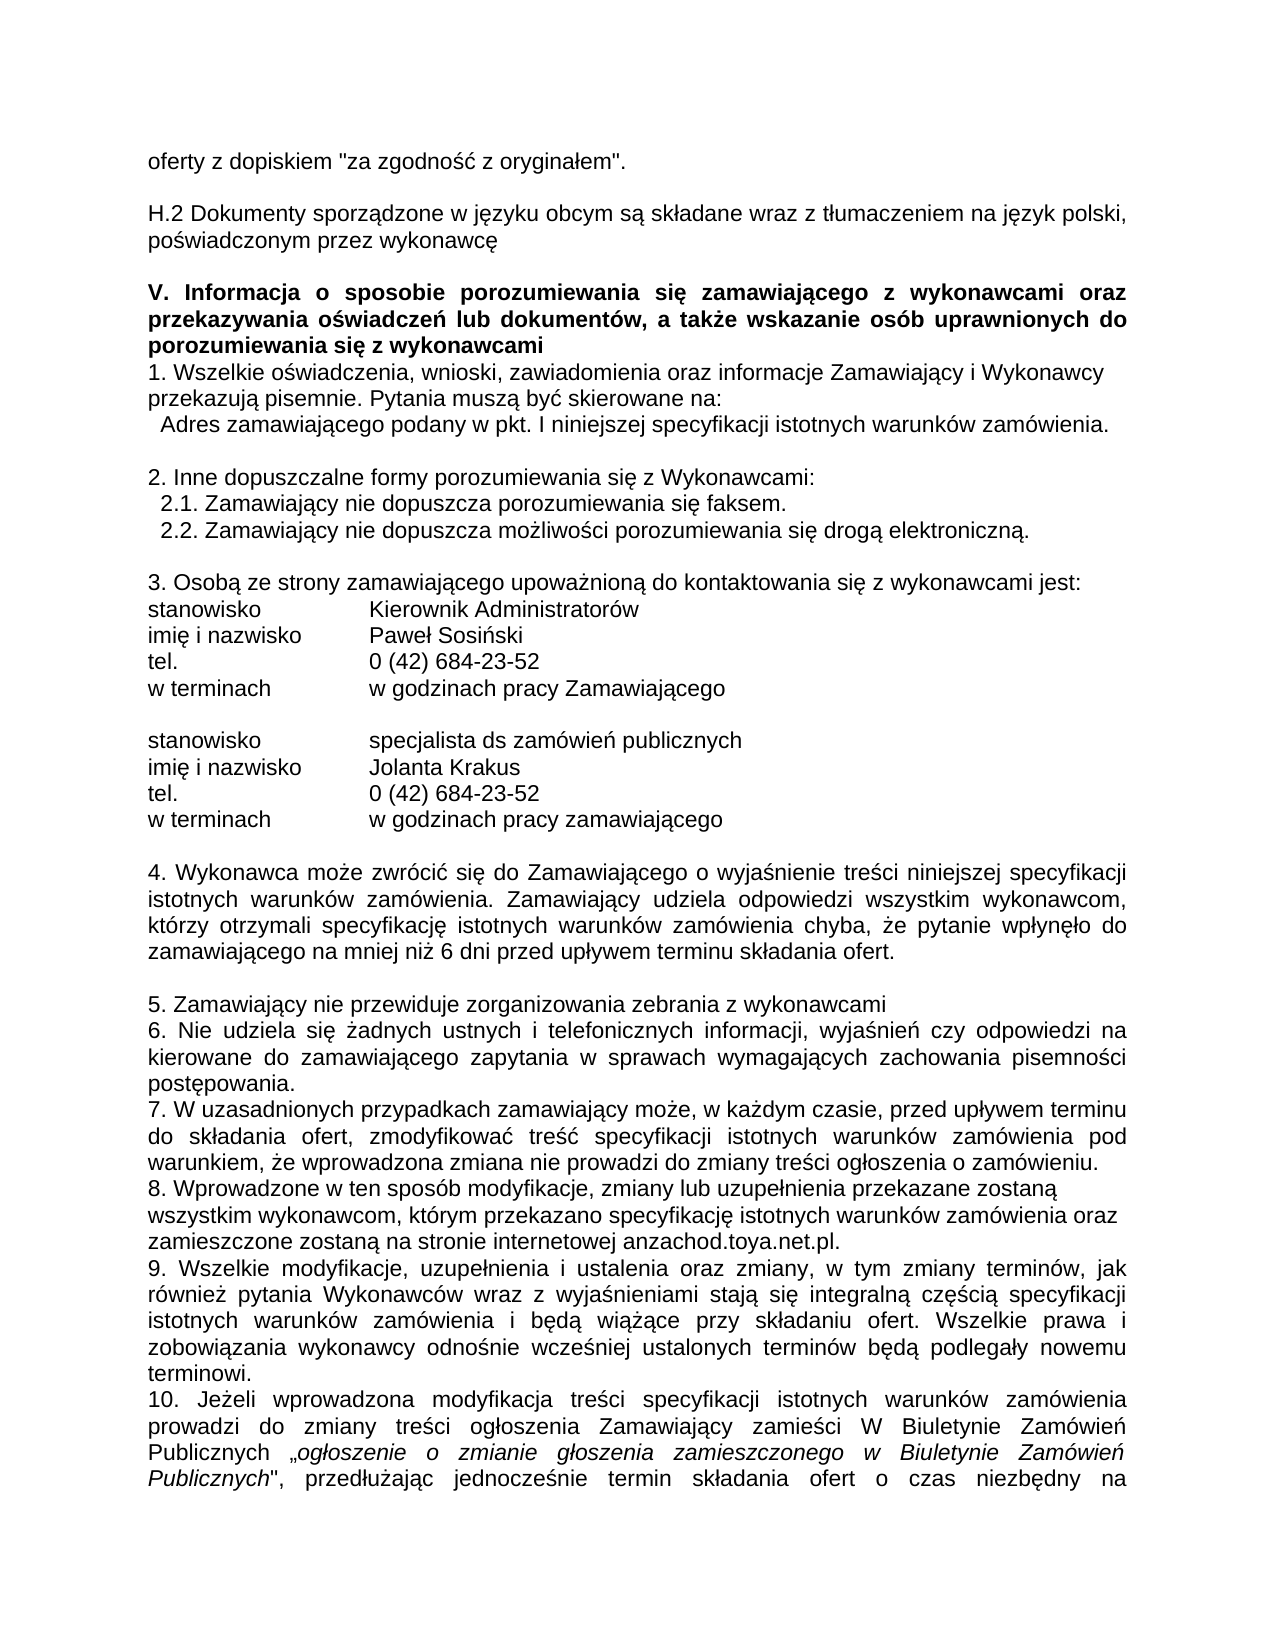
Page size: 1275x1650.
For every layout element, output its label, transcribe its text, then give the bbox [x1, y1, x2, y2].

text 6. Nie udziela się żadnych ustnych i telefonicznych informacji, wyjaśnień czy odpowiedzi na kierowane do zamawiającego zapytania w sprawach wymagających zachowania pisemności postępowania. [148, 1017, 1127, 1096]
text 2.2. Zamawiający nie dopuszcza możliwości porozumiewania się drogą elektroniczną. [148, 517, 1127, 543]
text imię i nazwisko Paweł Sosiński [148, 622, 1127, 648]
text 5. Zamawiający nie przewiduje zorganizowania zebrania z wykonawcami [148, 991, 1127, 1017]
text Adres zamawiającego podany w pkt. I niniejszej specyfikacji istotnych warunków zamówienia. [148, 411, 1127, 437]
text 2. Inne dopuszczalne formy porozumiewania się z Wykonawcami: [148, 464, 1127, 490]
text 10. Jeżeli wprowadzona modyfikacja treści specyfikacji istotnych warunków zamówienia prowadzi do zmiany treści ogłoszenia Zamawiający zamieści W Biuletynie Zamówień Publicznych „ogłoszenie o zmianie głoszenia zamieszczonego w Biuletynie Zamówień Publicznych", przedłużając jednocześnie termin składania ofert o czas niezbędny na [148, 1386, 1127, 1492]
text 1. Wszelkie oświadczenia, wnioski, zawiadomienia oraz informacje Zamawiający i Wykonawcy przekazują pisemnie. Pytania muszą być skierowane na: [148, 358, 1127, 411]
text 7. W uzasadnionych przypadkach zamawiający może, w każdym czasie, przed upływem terminu do składania ofert, zmodyfikować treść specyfikacji istotnych warunków zamówienia pod warunkiem, że wprowadzona zmiana nie prowadzi do zmiany treści ogłoszenia o zamówieniu. [148, 1096, 1127, 1175]
text tel. 0 (42) 684-23-52 [148, 780, 1127, 806]
text H.2 Dokumenty sporządzone w języku obcym są składane wraz z tłumaczeniem na język polski, poświadczonym przez wykonawcę [148, 200, 1127, 253]
text oferty z dopiskiem "za zgodność z oryginałem". [148, 148, 1127, 174]
text stanowisko Kierownik Administratorów [148, 596, 1127, 622]
text 3. Osobą ze strony zamawiającego upoważnioną do kontaktowania się z wykonawcami jest: [148, 569, 1127, 596]
text w terminach w godzinach pracy zamawiającego [148, 806, 1127, 833]
text V. Informacja o sposobie porozumiewania się zamawiającego z wykonawcami oraz przekazywania oświadczeń lub dokumentów, a także wskazanie osób uprawnionych do porozumiewania się z wykonawcami [148, 279, 1127, 358]
text 8. Wprowadzone w ten sposób modyfikacje, zmiany lub uzupełnienia przekazane zostaną wszystkim wykonawcom, którym przekazano specyfikację istotnych warunków zamówienia oraz zamieszczone zostaną na stronie internetowej anzachod.toya.net.pl. [148, 1175, 1127, 1254]
text imię i nazwisko Jolanta Krakus [148, 754, 1127, 780]
text 9. Wszelkie modyfikacje, uzupełnienia i ustalenia oraz zmiany, w tym zmiany terminów, jak również pytania Wykonawców wraz z wyjaśnieniami stają się integralną częścią specyfikacji istotnych warunków zamówienia i będą wiążące przy składaniu ofert. Wszelkie prawa i zobowiązania wykonawcy odnośnie wcześniej ustalonych terminów będą podlegały nowemu terminowi. [148, 1254, 1127, 1386]
text stanowisko specjalista ds zamówień publicznych [148, 727, 1127, 754]
text 2.1. Zamawiający nie dopuszcza porozumiewania się faksem. [148, 490, 1127, 517]
text w terminach w godzinach pracy Zamawiającego [148, 675, 1127, 701]
text 4. Wykonawca może zwrócić się do Zamawiającego o wyjaśnienie treści niniejszej specyfikacji istotnych warunków zamówienia. Zamawiający udziela odpowiedzi wszystkim wykonawcom, którzy otrzymali specyfikację istotnych warunków zamówienia chyba, że pytanie wpłynęło do zamawiającego na mniej niż 6 dni przed upływem terminu składania ofert. [148, 859, 1127, 964]
text tel. 0 (42) 684-23-52 [148, 648, 1127, 675]
